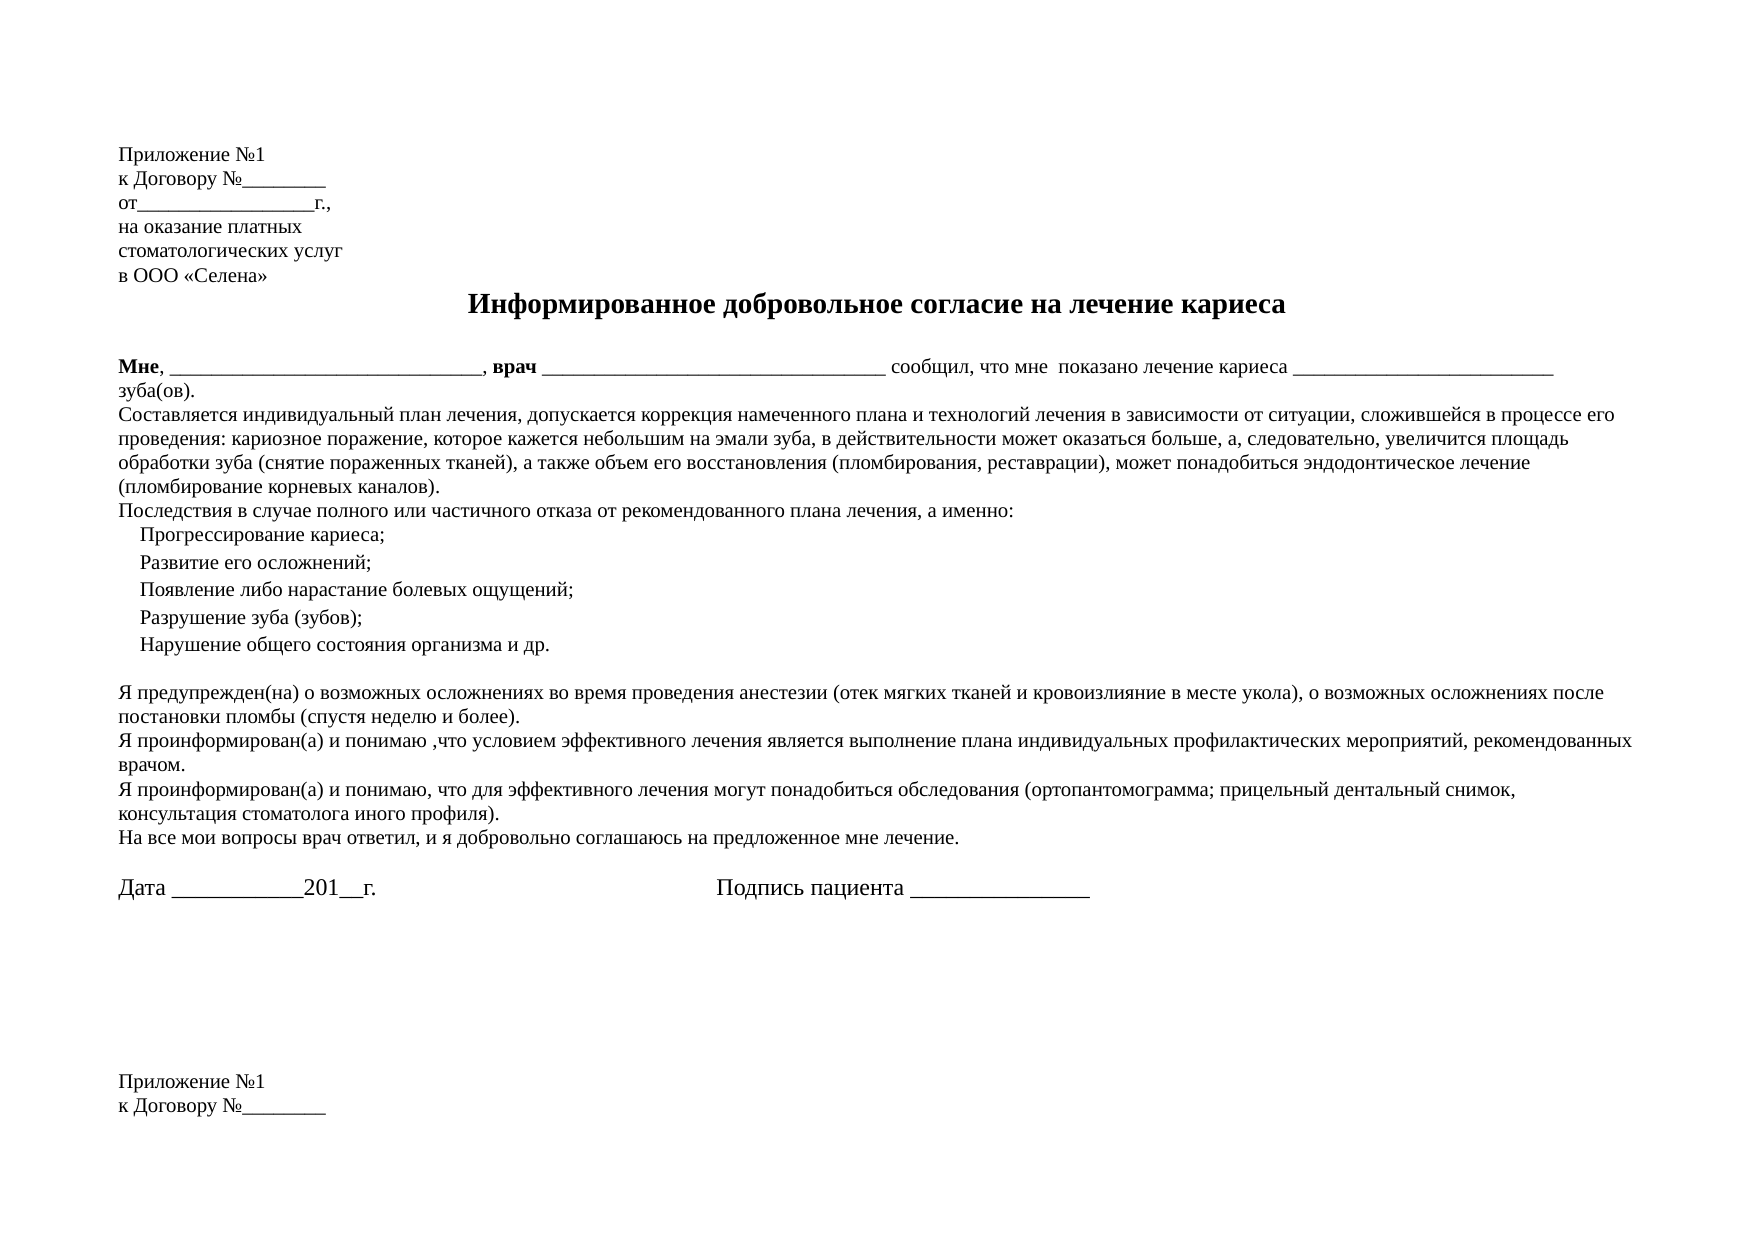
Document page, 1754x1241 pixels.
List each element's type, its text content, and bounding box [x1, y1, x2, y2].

text Мне, ______________________________, врач _________________________________ сообщил, что мне показано лечение кариеса _________________________ зуба(ов). [118, 354, 1636, 402]
text Я проинформирован(а) и понимаю ,что условием эффективного лечения является выполнение плана индивидуальных профилактических мероприятий, рекомендованных врачом. [118, 728, 1636, 776]
text к Договору №________ [118, 1093, 1636, 1117]
text На все мои вопросы врач ответил, и я добровольно соглашаюсь на предложенное мне лечение. [118, 824, 1636, 849]
text Приложение №1 [118, 142, 1636, 166]
text на оказание платных [118, 214, 1636, 238]
text Составляется индивидуальный план лечения, допускается коррекция намеченного плана и технологий лечения в зависимости от ситуации, сложившейся в процессе его проведения: кариозное поражение, которое кажется небольшим на эмали зуба, в действительности может оказаться больше, а, следовательно, увеличится площадь обработки зуба (снятие пораженных тканей), а также объем его восстановления (пломбирования, реставрации), может понадобиться эндодонтическое лечение (пломбирование корневых каналов). [118, 402, 1636, 498]
text Дата ___________201__г. Подпись пациента _______________ [118, 873, 1636, 900]
text  Прогрессирование кариеса; [118, 522, 1636, 546]
text от_________________г., [118, 190, 1636, 214]
text Последствия в случае полного или частичного отказа от рекомендованного плана лечения, а именно: [118, 498, 1636, 522]
text Я проинформирован(а) и понимаю, что для эффективного лечения могут понадобиться обследования (ортопантомограмма; прицельный дентальный снимок, консультация стоматолога иного профиля). [118, 776, 1636, 824]
text к Договору №________ [118, 166, 1636, 190]
text  Появление либо нарастание болевых ощущений; [118, 577, 1636, 601]
text Приложение №1 [118, 1069, 1636, 1093]
text  Развитие его осложнений; [118, 549, 1636, 574]
text стоматологических услуг [118, 238, 1636, 262]
text в ООО «Селена» [118, 262, 1636, 287]
text Информированное добровольное согласие на лечение кариеса [118, 287, 1636, 320]
text Я предупрежден(на) о возможных осложнениях во время проведения анестезии (отек мягких тканей и кровоизлияние в месте укола), о возможных осложнениях после постановки пломбы (спустя неделю и более). [118, 680, 1636, 728]
text  Нарушение общего состояния организма и др. [118, 632, 1636, 656]
text  Разрушение зуба (зубов); [118, 604, 1636, 629]
